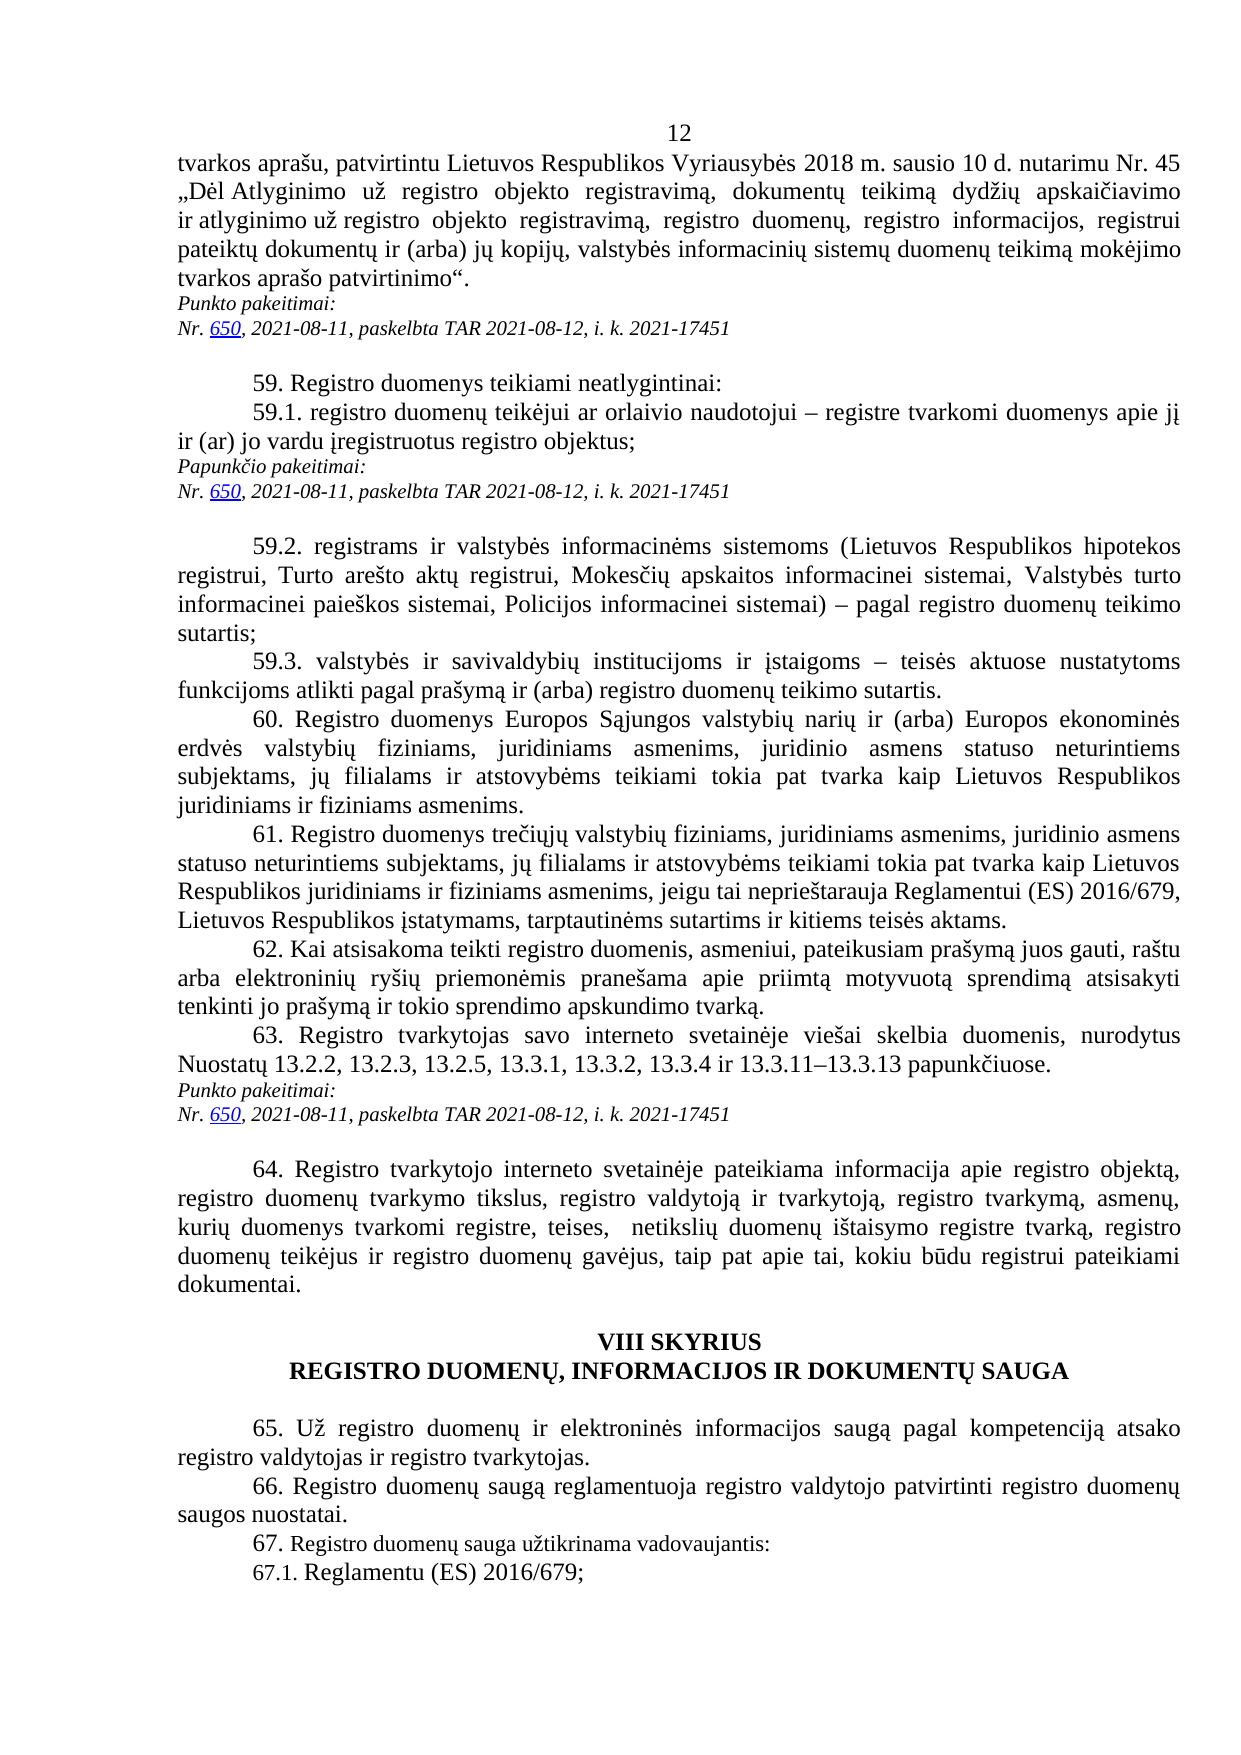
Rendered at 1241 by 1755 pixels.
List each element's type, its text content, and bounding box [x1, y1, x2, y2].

text Nr. 650, 2021-08-11, paskelbta TAR 2021-08-12, i. k. 2021-17451 [177, 478, 1181, 503]
text 67. Registro duomenų sauga užtikrinama vadovaujantis: [177, 1528, 1181, 1557]
text 63. Registro tvarkytojas savo interneto svetainėje viešai skelbia duomenis, nurodytus Nuostatų 13.2.2, 13.2.3, 13.2.5, 13.3.1, 13.3.2, 13.3.4 ir 13.3.11–13.3.13 papunkčiuose. [177, 1020, 1181, 1078]
text Nr. 650, 2021-08-11, paskelbta TAR 2021-08-12, i. k. 2021-17451 [177, 1102, 1181, 1126]
text 59.3. valstybės ir savivaldybių institucijoms ir įstaigoms – teisės aktuose nustatytoms funkcijoms atlikti pagal prašymą ir (arba) registro duomenų teikimo sutartis. [177, 646, 1181, 704]
text 65. Už registro duomenų ir elektroninės informacijos saugą pagal kompetenciją atsako registro valdytojas ir registro tvarkytojas. [177, 1413, 1181, 1471]
text 64. Registro tvarkytojo interneto svetainėje pateikiama informacija apie registro objektą, registro duomenų tvarkymo tikslus, registro valdytoją ir tvarkytoją, registro tvarkymą, asmenų, kurių duomenys tvarkomi registre, teises, netikslių duomenų ištaisymo registre tvarką, registro duomenų teikėjus ir registro duomenų gavėjus, taip pat apie tai, kokiu būdu registrui pateikiami dokumentai. [177, 1154, 1181, 1298]
text 61. Registro duomenys trečiųjų valstybių fiziniams, juridiniams asmenims, juridinio asmens statuso neturintiems subjektams, jų filialams ir atstovybėms teikiami tokia pat tvarka kaip Lietuvos Respublikos juridiniams ir fiziniams asmenims, jeigu tai neprieštarauja Reglamentui (ES) 2016/679, Lietuvos Respublikos įstatymams, tarptautinėms sutartims ir kitiems teisės aktams. [177, 819, 1181, 934]
text 67.1. Reglamentu (ES) 2016/679; [177, 1557, 1181, 1586]
text VIII SKYRIUS [177, 1327, 1181, 1356]
text 59.1. registro duomenų teikėjui ar orlaivio naudotojui – registre tvarkomi duomenys apie jį ir (ar) jo vardu įregistruotus registro objektus; [177, 397, 1181, 454]
text 60. Registro duomenys Europos Sąjungos valstybių narių ir (arba) Europos ekonominės erdvės valstybių fiziniams, juridiniams asmenims, juridinio asmens statuso neturintiems subjektams, jų filialams ir atstovybėms teikiami tokia pat tvarka kaip Lietuvos Respublikos juridiniams ir fiziniams asmenims. [177, 704, 1181, 819]
text 66. Registro duomenų saugą reglamentuoja registro valdytojo patvirtinti registro duomenų saugos nuostatai. [177, 1471, 1181, 1528]
text 62. Kai atsisakoma teikti registro duomenis, asmeniui, pateikusiam prašymą juos gauti, raštu arba elektroninių ryšių priemonėmis pranešama apie priimtą motyvuotą sprendimą atsisakyti tenkinti jo prašymą ir tokio sprendimo apskundimo tvarką. [177, 934, 1181, 1020]
text REGISTRO DUOMENŲ, INFORMACIJOS IR DOKUMENTŲ SAUGA [177, 1356, 1181, 1384]
text Papunkčio pakeitimai: [177, 454, 1181, 478]
text Punkto pakeitimai: [177, 1078, 1181, 1102]
text 59.2. registrams ir valstybės informacinėms sistemoms (Lietuvos Respublikos hipotekos registrui, Turto arešto aktų registrui, Mokesčių apskaitos informacinei sistemai, Valstybės turto informacinei paieškos sistemai, Policijos informacinei sistemai) – pagal registro duomenų teikimo sutartis; [177, 531, 1181, 646]
text Nr. 650, 2021-08-11, paskelbta TAR 2021-08-12, i. k. 2021-17451 [177, 315, 1181, 339]
text tvarkos aprašu, patvirtintu Lietuvos Respublikos Vyriausybės 2018 m. sausio 10 d. nutarimu Nr. 45 „Dėl Atlyginimo už registro objekto registravimą, dokumentų teikimą dydžių apskaičiavimo ir atlyginimo už registro objekto registravimą, registro duomenų, registro informacijos, registrui pateiktų dokumentų ir (arba) jų kopijų, valstybės informacinių sistemų duomenų teikimą mokėjimo tvarkos aprašo patvirtinimo“. [177, 148, 1181, 291]
text 59. Registro duomenys teikiami neatlygintinai: [177, 368, 1181, 397]
text Punkto pakeitimai: [177, 291, 1181, 315]
